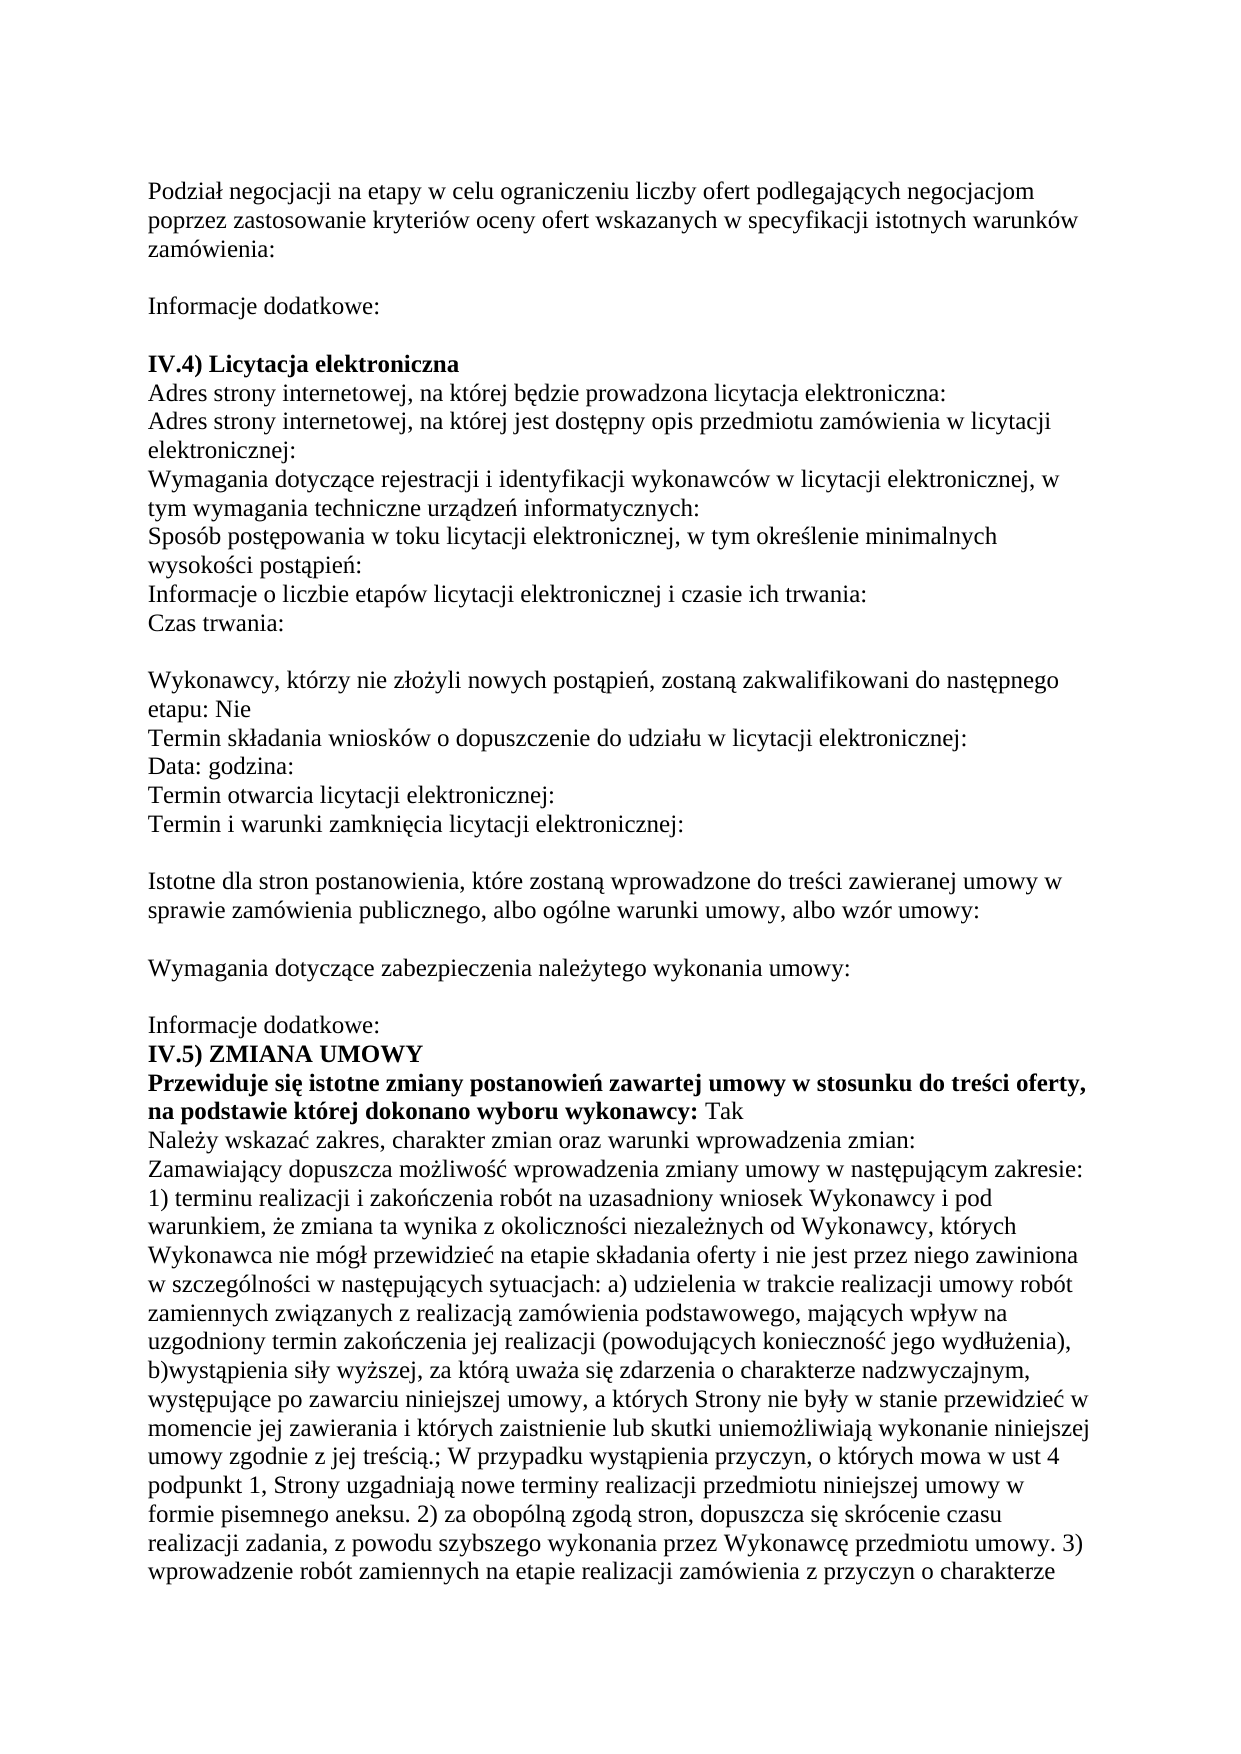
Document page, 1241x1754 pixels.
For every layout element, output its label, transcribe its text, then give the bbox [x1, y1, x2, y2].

text Podział negocjacji na etapy w celu ograniczeniu liczby ofert podlegających negocjacjom poprzez zastosowanie kryteriów oceny ofert wskazanych w specyfikacji istotnych warunków zamówienia: Informacje dodatkowe: IV.4) Licytacja elektroniczna Adres strony internetowej, na której będzie prowadzona licytacja elektroniczna: [148, 148, 1093, 406]
text Istotne dla stron postanowienia, które zostaną wprowadzone do treści zawieranej umowy w sprawie zamówienia publicznego, albo ogólne warunki umowy, albo wzór umowy: [148, 838, 1093, 924]
text Sposób postępowania w toku licytacji elektronicznej, w tym określenie minimalnych wysokości postąpień: [148, 521, 1093, 579]
text Wymagania dotyczące rejestracji i identyfikacji wykonawców w licytacji elektronicznej, w tym wymagania techniczne urządzeń informatycznych: [148, 464, 1093, 521]
text IV.5) ZMIANA UMOWY Przewiduje się istotne zmiany postanowień zawartej umowy w stosunku do treści oferty, na podstawie której dokonano wyboru wykonawcy: Tak Należy wskazać zakres, charakter zmian oraz warunki wprowadzenia zmian: Zamawiający dopuszcza możliwość wprowadzenia zmiany umowy w następującym zakresie: 1) terminu realizacji i zakończenia robót na uzasadniony wniosek Wykonawcy i pod warunkiem, że zmiana ta wynika z okoliczności niezależnych od Wykonawcy, których Wykonawca nie mógł przewidzieć na etapie składania oferty i nie jest przez niego zawiniona w szczególności w następujących sytuacjach: a) udzielenia w trakcie realizacji umowy robót zamiennych związanych z realizacją zamówienia podstawowego, mających wpływ na uzgodniony termin zakończenia jej realizacji (powodujących konieczność jego wydłużenia), b)wystąpienia siły wyższej, za którą uważa się zdarzenia o charakterze nadzwyczajnym, występujące po zawarciu niniejszej umowy, a których Strony nie były w stanie przewidzieć w momencie jej zawierania i których zaistnienie lub skutki uniemożliwiają wykonanie niniejszej umowy zgodnie z jej treścią.; W przypadku wystąpienia przyczyn, o których mowa w ust 4 podpunkt 1, Strony uzgadniają nowe terminy realizacji przedmiotu niniejszej umowy w formie pisemnego aneksu. 2) za obopólną zgodą stron, dopuszcza się skrócenie czasu realizacji zadania, z powodu szybszego wykonania przez Wykonawcę przedmiotu umowy. 3) wprowadzenie robót zamiennych na etapie realizacji zamówienia z przyczyn o charakterze [148, 1039, 1093, 1585]
text Wymagania dotyczące zabezpieczenia należytego wykonania umowy: [148, 924, 1093, 981]
text Czas trwania: Wykonawcy, którzy nie złożyli nowych postąpień, zostaną zakwalifikowani do następnego etapu: Nie [148, 608, 1093, 723]
text Informacje o liczbie etapów licytacji elektronicznej i czasie ich trwania: [148, 579, 1093, 608]
text Termin składania wniosków o dopuszczenie do udziału w licytacji elektronicznej: Data: godzina: Termin otwarcia licytacji elektronicznej: [148, 723, 1093, 809]
text Informacje dodatkowe: [148, 981, 1093, 1039]
text Adres strony internetowej, na której jest dostępny opis przedmiotu zamówienia w licytacji elektronicznej: [148, 406, 1093, 464]
text Termin i warunki zamknięcia licytacji elektronicznej: [148, 809, 1093, 838]
